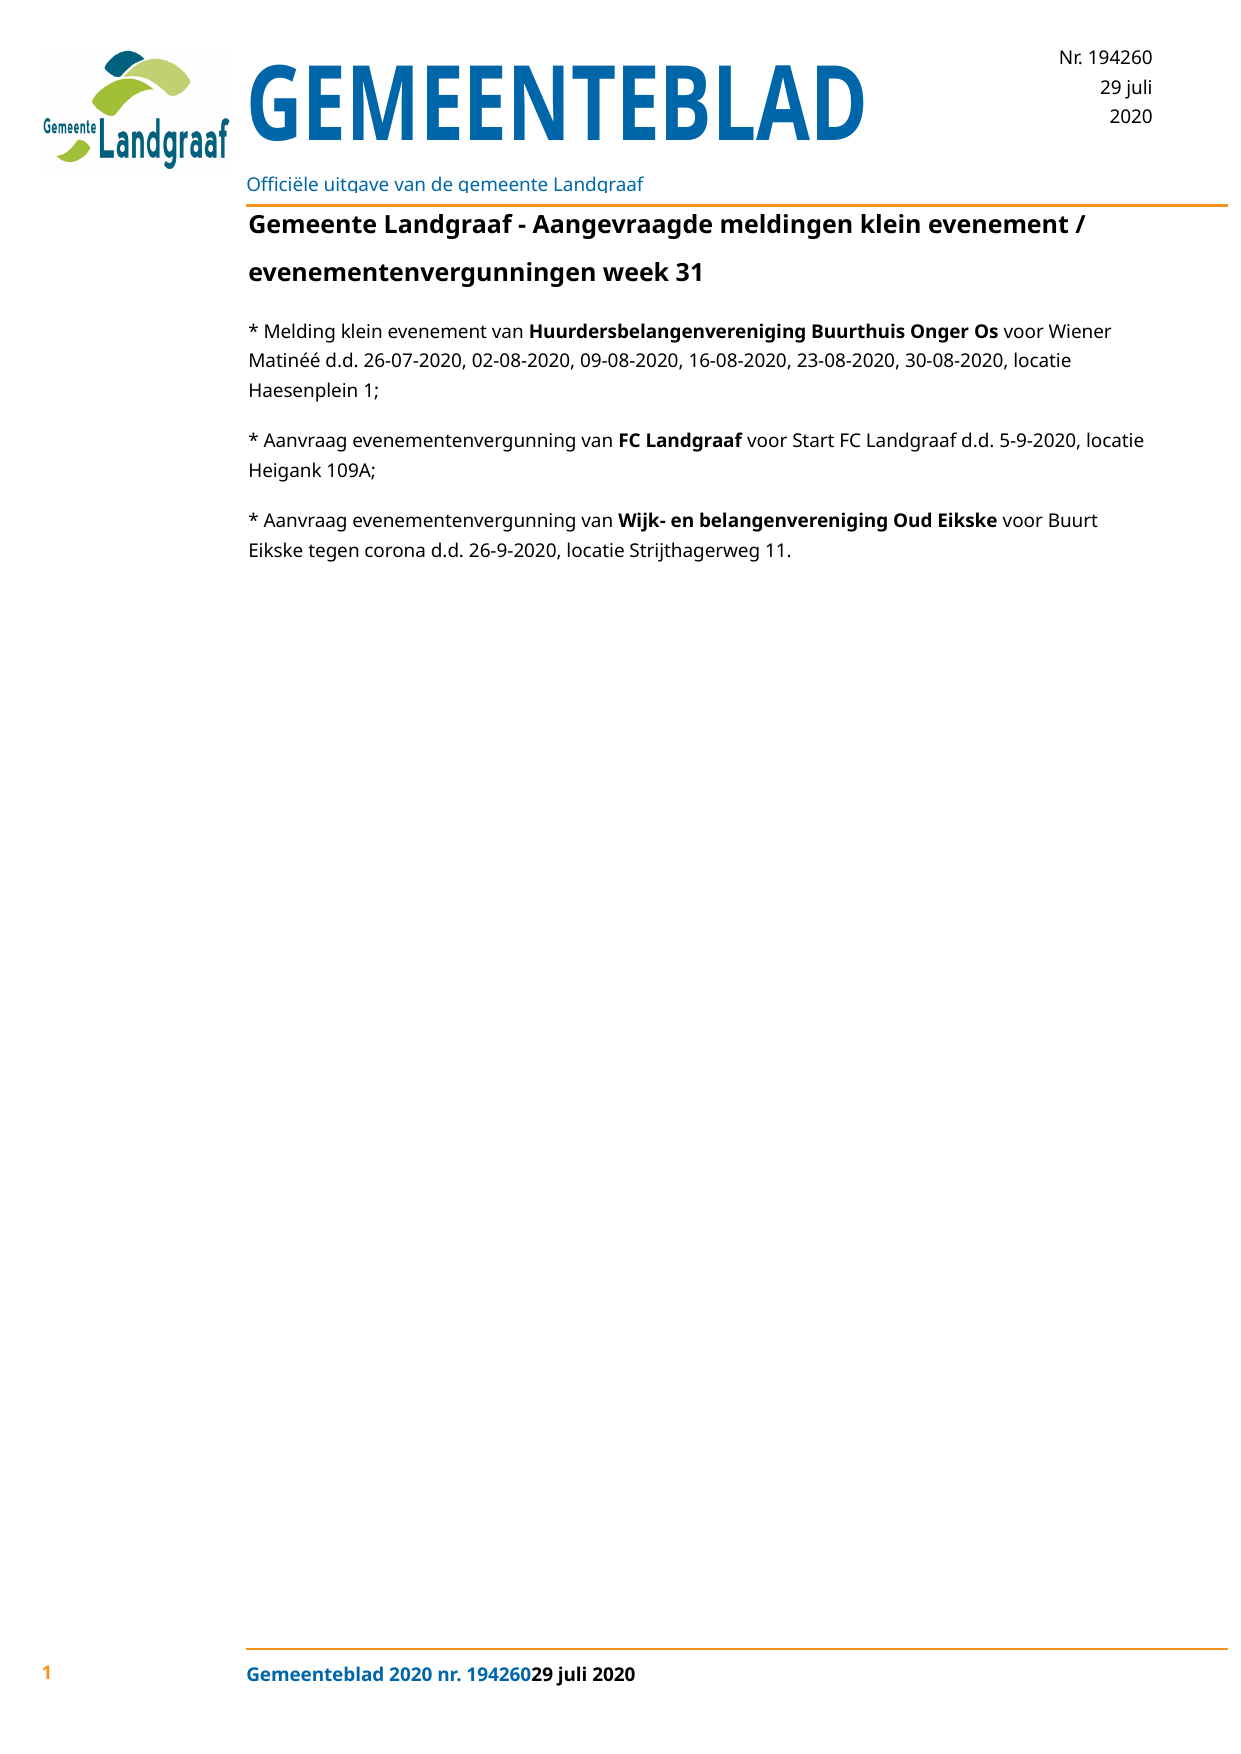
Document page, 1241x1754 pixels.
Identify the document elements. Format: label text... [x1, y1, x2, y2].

text Gemeente Landgraaf - Aangevraagde meldingen klein evenement / evenementenvergunningen week 31 [248, 207, 1152, 288]
text * Aanvraag evenementenvergunning van FC Landgraaf voor Start FC Landgraaf d.d. 5-9-2020, locatie Heigank 109A; [248, 427, 1152, 483]
text * Aanvraag evenementenvergunning van Wijk- en belangenvereniging Oud Eikske voor Buurt Eikske tegen corona d.d. 26-9-2020, locatie Strijthagerweg 11. [248, 507, 1152, 563]
text * Melding klein evenement van Huurdersbelangenvereniging Buurthuis Onger Os voor Wiener Matinéé d.d. 26-07-2020, 02-08-2020, 09-08-2020, 16-08-2020, 23-08-2020, 30-08-2020, locatie Haesenplein 1; [248, 318, 1152, 403]
picture [41, 47, 231, 172]
